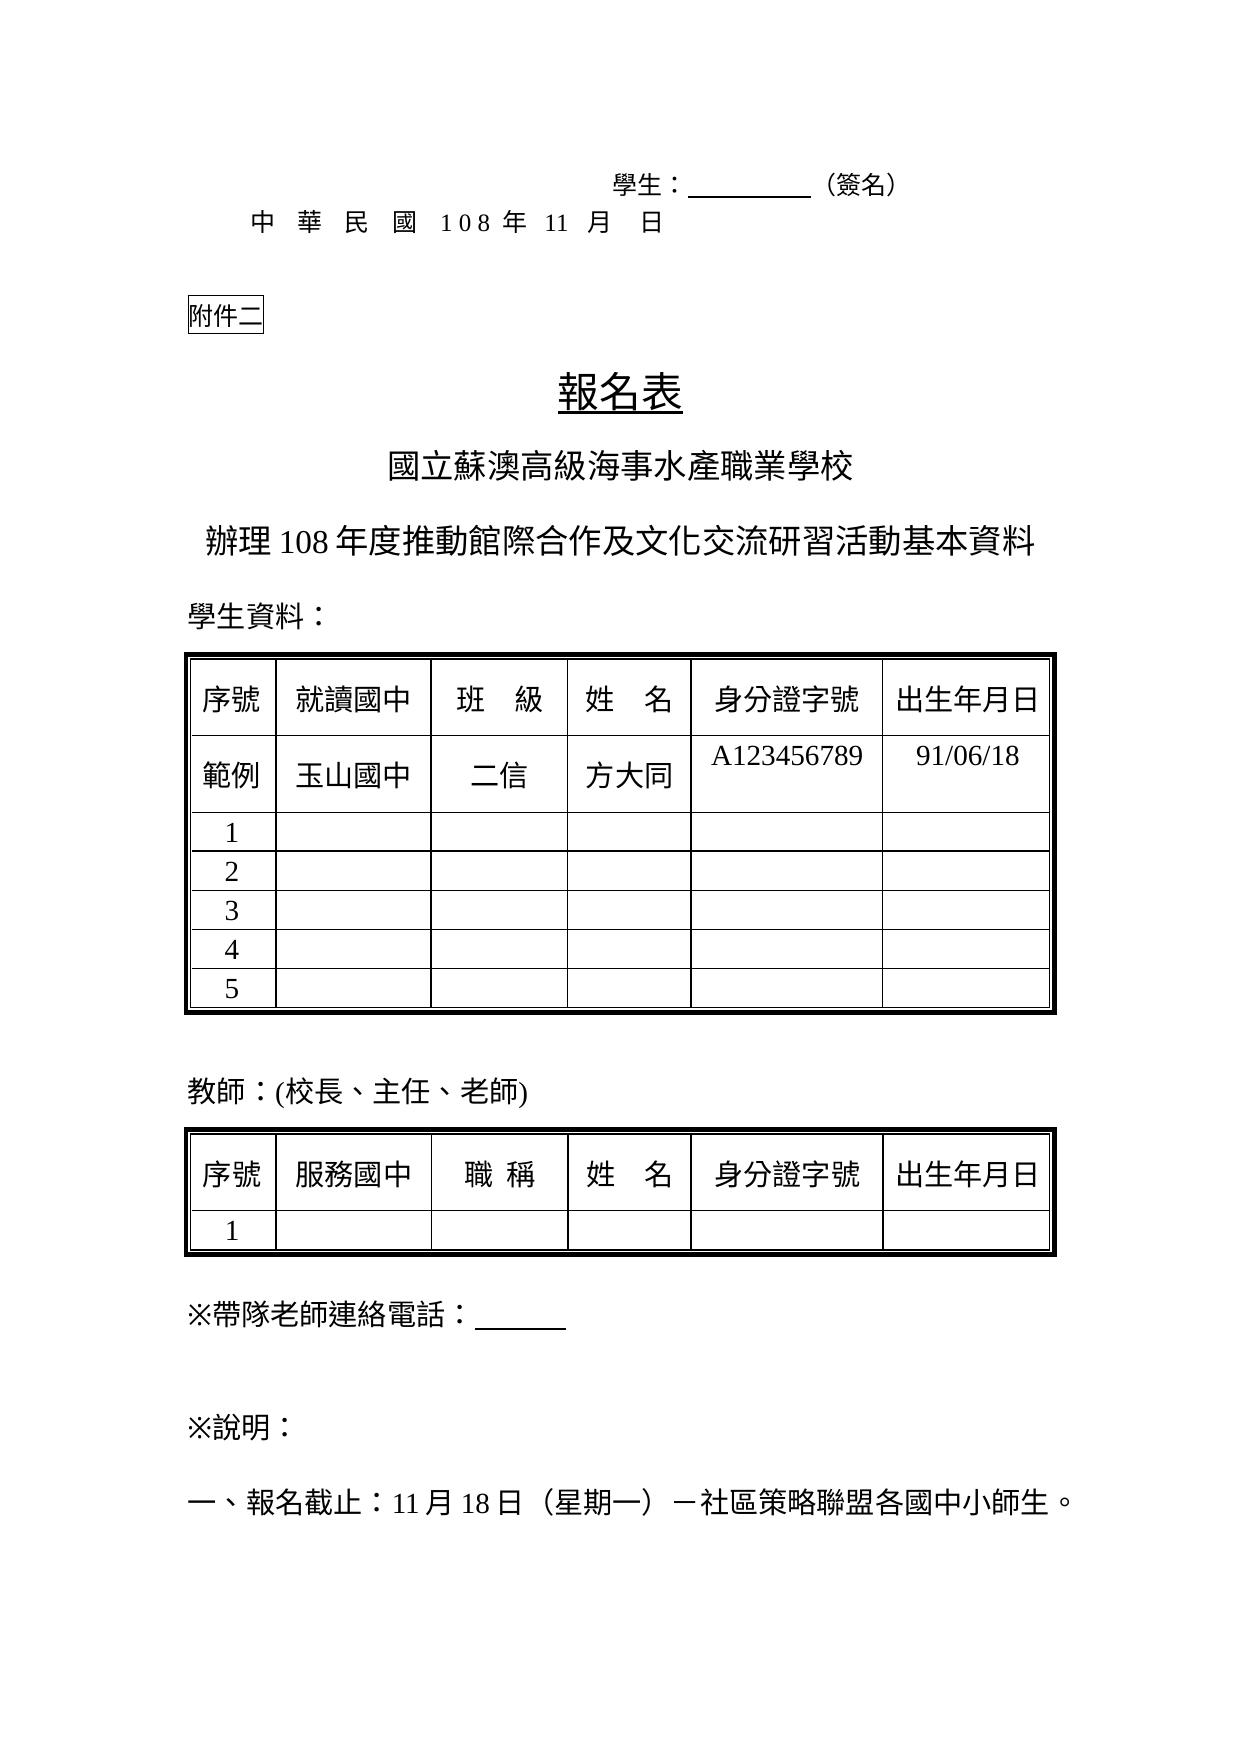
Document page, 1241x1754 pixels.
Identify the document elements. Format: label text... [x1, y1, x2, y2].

table_cell [692, 813, 882, 850]
table_header 職 稱 [432, 1135, 567, 1210]
table_header 身分證字號 [692, 1135, 882, 1210]
table_cell [277, 813, 430, 850]
table_header 班 級 [432, 660, 567, 735]
table_cell [432, 813, 567, 850]
text ※說明： [187, 1388, 1053, 1463]
table_header 姓 名 [569, 1135, 690, 1210]
text 學生： （簽名） [187, 164, 1073, 202]
table_header 序號 [191, 660, 275, 735]
text 教師：(校長、主任、老師) [187, 1052, 1053, 1127]
table_cell [569, 1211, 690, 1249]
table_header 姓 名 [568, 660, 690, 735]
table_cell 2 [191, 851, 275, 889]
table_cell [432, 1211, 567, 1249]
table_cell [883, 852, 1049, 889]
text 國立蘇澳高級海事水產職業學校 [187, 427, 1053, 502]
text 辦理108年度推動館際合作及文化交流研習活動基本資料 [187, 502, 1053, 577]
table_cell 91/06/18 [883, 736, 1049, 811]
table_cell [568, 969, 690, 1007]
table_header 出生年月日 [883, 660, 1049, 735]
table_cell 1 [191, 1211, 275, 1249]
table_cell [432, 852, 567, 889]
table_cell [432, 930, 567, 968]
table_cell [692, 930, 882, 968]
text 報名表 [187, 352, 1053, 427]
table_cell [883, 930, 1049, 968]
table_cell [568, 813, 690, 850]
table_cell [692, 1211, 882, 1249]
table_cell A123456789 [692, 736, 882, 811]
table_header 服務國中 [277, 1135, 431, 1210]
table_cell [568, 930, 690, 968]
table_cell [692, 891, 882, 928]
table_cell 4 [191, 930, 275, 968]
table_header 出生年月日 [884, 1135, 1049, 1210]
table_cell [883, 891, 1049, 928]
table_cell [884, 1211, 1049, 1249]
text 一、報名截止：11月18日（星期一）－社區策略聯盟各國中小師生。 [187, 1463, 1088, 1538]
table_cell 二信 [432, 736, 567, 811]
table_cell 3 [191, 891, 275, 928]
text 中 華 民 國 1 0 8 年 11 月 日 [187, 202, 1053, 239]
table_header 就讀國中 [277, 660, 430, 735]
text 附件二 [187, 277, 1053, 352]
table_cell [277, 969, 430, 1007]
table_cell [432, 891, 567, 928]
table_cell 範例 [191, 736, 275, 811]
table_cell [883, 969, 1049, 1007]
table_cell [568, 852, 690, 889]
table_cell [432, 969, 567, 1007]
table_cell 5 [191, 969, 275, 1007]
text ※帶隊老師連絡電話： [187, 1275, 1053, 1350]
table_cell 玉山國中 [277, 736, 430, 811]
table_header 序號 [191, 1135, 275, 1210]
table_cell [277, 930, 430, 968]
table_cell [277, 891, 430, 928]
table_header 身分證字號 [692, 660, 882, 735]
table_cell [277, 1211, 431, 1249]
table_cell [692, 969, 882, 1007]
table_cell [883, 813, 1049, 850]
table_cell 方大同 [568, 736, 690, 811]
table_cell [568, 891, 690, 928]
table_cell [692, 852, 882, 889]
table_cell 1 [191, 813, 275, 850]
table_cell [277, 852, 430, 889]
text 學生資料： [187, 577, 1053, 652]
